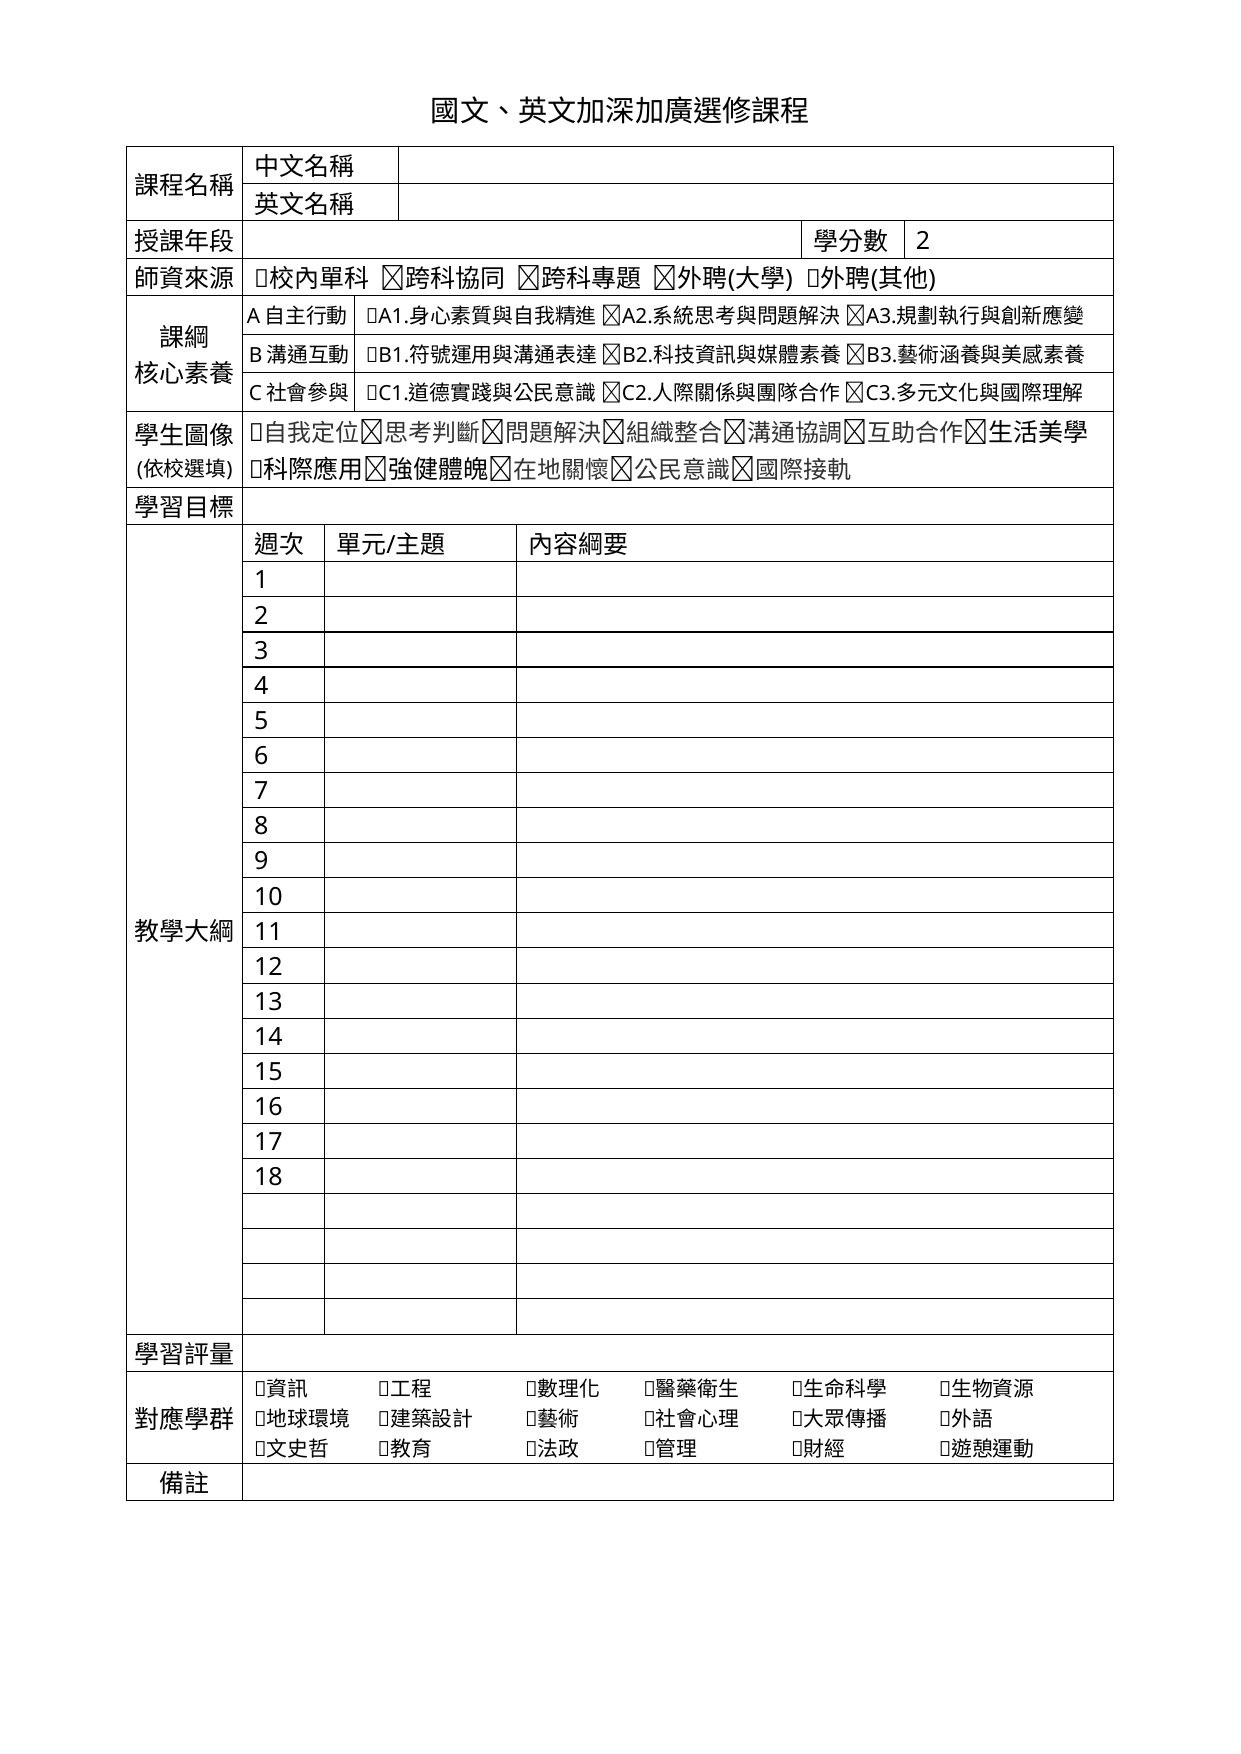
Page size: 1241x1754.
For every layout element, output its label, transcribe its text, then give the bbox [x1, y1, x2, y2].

table_cell 課綱 核心素養 [127, 296, 242, 411]
table_cell C社會參與 [243, 373, 354, 411]
table_cell 9 [243, 843, 324, 877]
table_cell 11 [243, 913, 324, 947]
table_cell A自主行動 [243, 296, 354, 333]
table_cell [243, 1194, 324, 1228]
table_cell [517, 703, 1113, 737]
table_cell 18 [243, 1159, 324, 1193]
table_cell 師資來源 [127, 259, 242, 295]
table_cell [325, 808, 516, 842]
table_cell 2 [905, 221, 1113, 258]
table_cell 自我定位思考判斷問題解決組織整合溝通協調互助合作生活美學 科際應用強健體魄在地關懷公民意識國際接軌 [243, 412, 1113, 487]
table_cell 2 [243, 597, 324, 631]
table_cell 英文名稱 [243, 184, 398, 220]
table_cell [517, 738, 1113, 772]
table_cell [325, 984, 516, 1017]
table_header 課程名稱 [127, 147, 242, 220]
table_header [399, 147, 1113, 183]
table_cell [325, 738, 516, 772]
table_cell [517, 1299, 1113, 1333]
table_cell 10 [243, 878, 324, 912]
text 國文、英文加深加廣選修課程 [59, 71, 1181, 146]
table_cell [325, 1299, 516, 1333]
table_cell [325, 633, 516, 666]
table_cell 17 [243, 1124, 324, 1158]
table_cell [325, 1229, 516, 1263]
table_cell C1.道德實踐與公民意識 C2.人際關係與團隊合作 C3.多元文化與國際理解 [355, 373, 1113, 411]
table_cell 授課年段 [127, 221, 242, 258]
table_cell [325, 1264, 516, 1298]
table_cell 13 [243, 984, 324, 1017]
table_cell [243, 1335, 1113, 1371]
table_cell [517, 668, 1113, 702]
table_cell A1.身心素質與自我精進 A2.系統思考與問題解決 A3.規劃執行與創新應變 [355, 296, 1113, 333]
table_cell [517, 633, 1113, 666]
table_cell 1 [243, 562, 324, 596]
table_cell [517, 1124, 1113, 1158]
table_cell [517, 1054, 1113, 1088]
table_cell [517, 1019, 1113, 1053]
table_cell 學習目標 [127, 488, 242, 524]
table_cell [325, 913, 516, 947]
table_cell 單元/主題 [325, 525, 516, 561]
table_cell [243, 1264, 324, 1298]
table_cell [243, 1229, 324, 1263]
table_cell 週次 [243, 525, 324, 561]
table_cell 4 [243, 668, 324, 702]
table_cell 8 [243, 808, 324, 842]
table_cell [517, 773, 1113, 807]
table_cell 5 [243, 703, 324, 737]
table_cell B1.符號運用與溝通表達 B2.科技資訊與媒體素養 B3.藝術涵養與美感素養 [355, 335, 1113, 372]
table_cell [517, 1264, 1113, 1298]
table_cell [517, 878, 1113, 912]
table_cell [243, 221, 801, 258]
table_cell B溝通互動 [243, 335, 354, 372]
table_cell [325, 1089, 516, 1123]
table_cell [325, 948, 516, 982]
table_cell [325, 773, 516, 807]
table_cell [399, 184, 1113, 220]
table_cell 7 [243, 773, 324, 807]
table_cell [325, 1124, 516, 1158]
table_cell 資訊 工程 數理化 醫藥衛生 生命科學 生物資源 地球環境 建築設計 藝術 社會心理 大眾傳播 外語 文史哲 教育 法政 管理 財經 遊憩運動 [243, 1372, 1113, 1463]
table_cell [517, 984, 1113, 1017]
table_header 中文名稱 [243, 147, 398, 183]
table_cell 內容綱要 [517, 525, 1113, 561]
table_cell 備註 [127, 1464, 242, 1500]
table_cell [325, 597, 516, 631]
table_cell 對應學群 [127, 1372, 242, 1463]
table_cell 學生圖像 (依校選填) [127, 412, 242, 487]
table_cell [517, 562, 1113, 596]
table_cell 14 [243, 1019, 324, 1053]
table_cell [325, 878, 516, 912]
table_cell [517, 597, 1113, 631]
table_cell [517, 1229, 1113, 1263]
table_cell 3 [243, 633, 324, 666]
table_cell [517, 1194, 1113, 1228]
table_cell [243, 488, 1113, 524]
table_cell [517, 913, 1113, 947]
table_cell [325, 1019, 516, 1053]
table_cell [243, 1464, 1113, 1500]
table_cell [517, 1089, 1113, 1123]
table_cell [517, 808, 1113, 842]
table_cell [325, 1054, 516, 1088]
table_cell [517, 843, 1113, 877]
table_cell 學習評量 [127, 1335, 242, 1371]
table_cell 校內單科 跨科協同 跨科專題 外聘(大學) 外聘(其他) [243, 259, 1113, 295]
table_cell [517, 948, 1113, 982]
table_cell [325, 1194, 516, 1228]
table_cell 12 [243, 948, 324, 982]
table_cell [325, 703, 516, 737]
table_cell [325, 1159, 516, 1193]
table_cell [325, 843, 516, 877]
table_cell [517, 1159, 1113, 1193]
table_cell [325, 668, 516, 702]
table_cell 16 [243, 1089, 324, 1123]
table_cell [325, 562, 516, 596]
table_cell 15 [243, 1054, 324, 1088]
table_cell 教學大綱 [127, 525, 242, 1333]
table_cell [243, 1299, 324, 1333]
table_cell 學分數 [802, 221, 904, 258]
table_cell 6 [243, 738, 324, 772]
